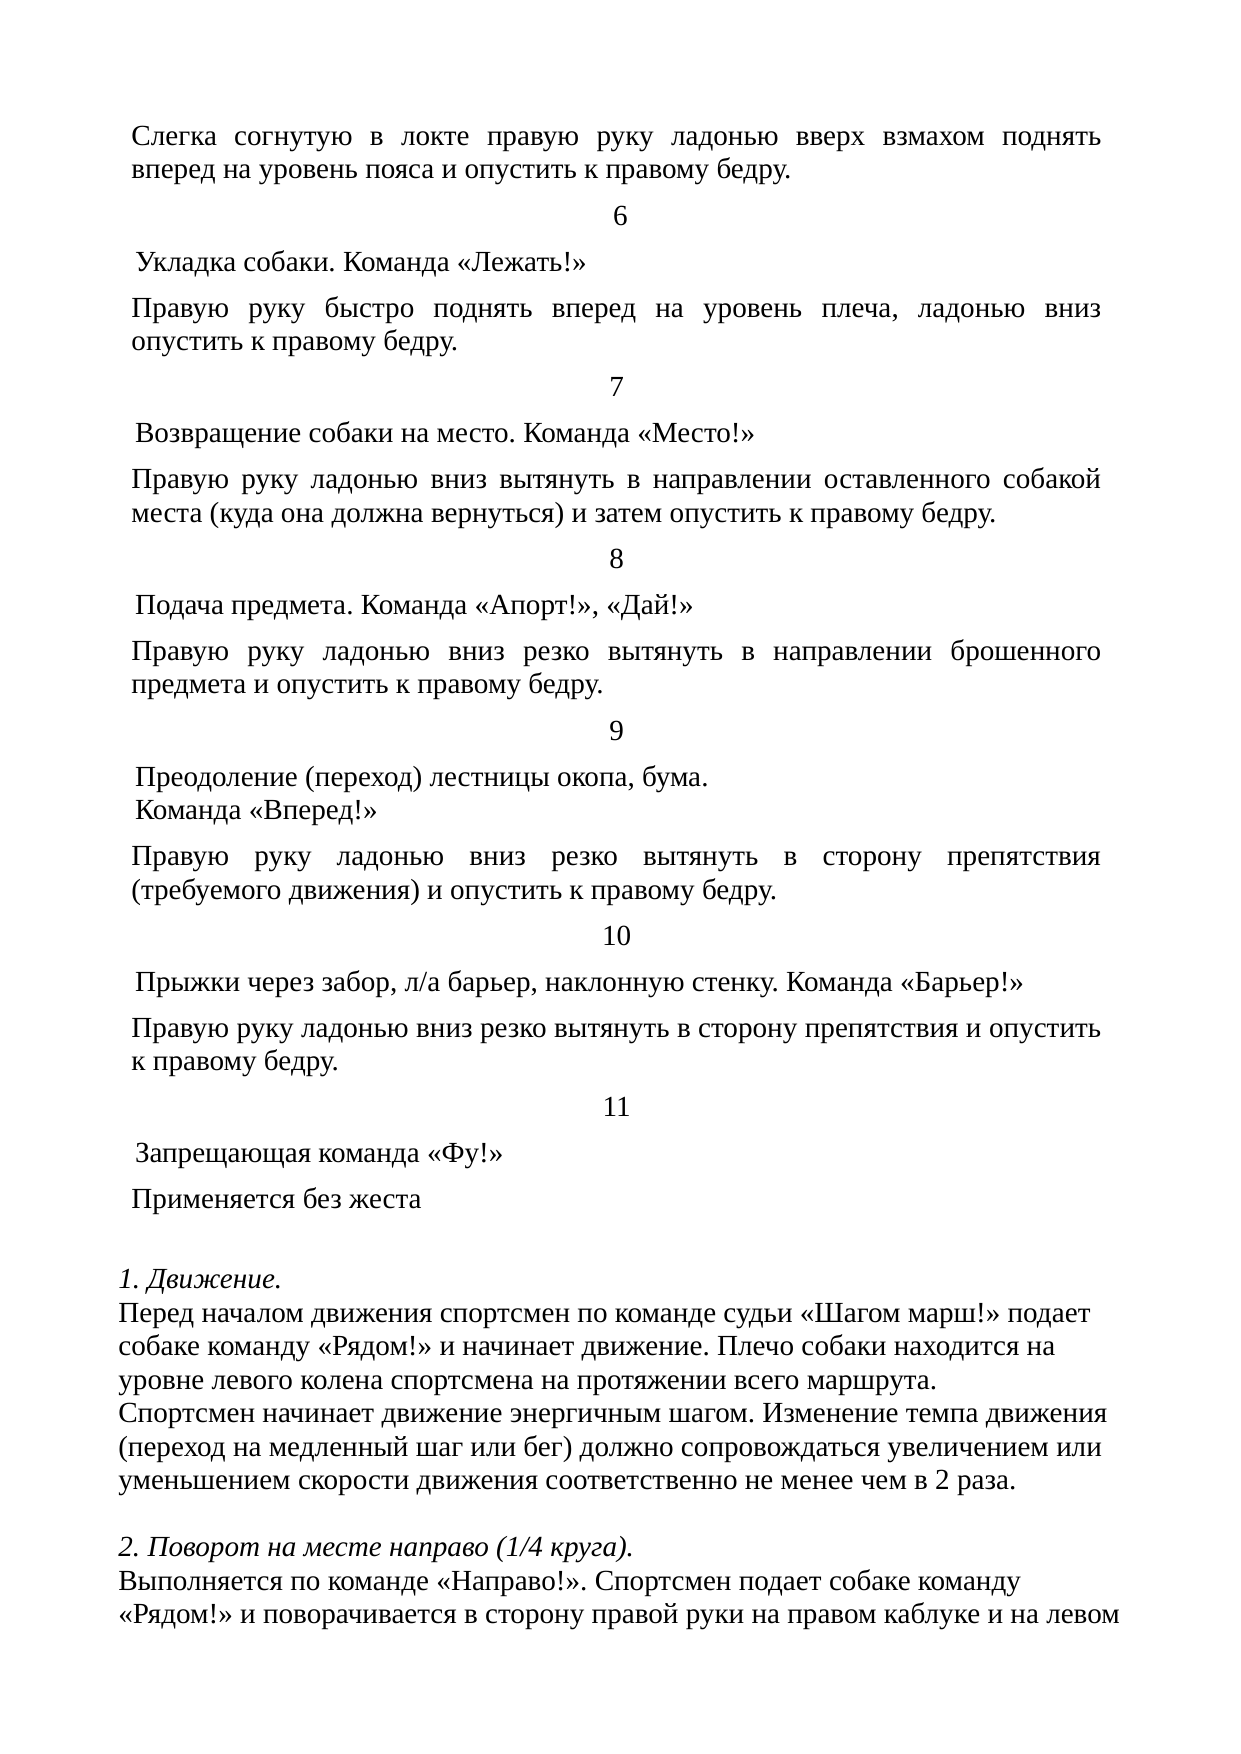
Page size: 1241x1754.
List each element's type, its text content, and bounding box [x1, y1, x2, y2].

text Слегка согнутую в локте правую руку ладонью вверх взмахом поднять вперед на уровень пояса и опустить к правому бедру. [131, 118, 1102, 185]
text Правую руку ладонью вниз резко вытянуть в сторону препятствия (требуемого движения) и опустить к правому бедру. [131, 838, 1102, 905]
text Правую руку ладонью вниз вытянуть в направлении оставленного собакой места (куда она должна вернуться) и затем опустить к правому бедру. [131, 461, 1102, 528]
text Подача предмета. Команда «Апорт!», «Дай!» [135, 587, 1106, 621]
text 9 [118, 713, 1122, 746]
text Правую руку быстро поднять вперед на уровень плеча, ладонью вниз опустить к правому бедру. [131, 290, 1102, 357]
text Возвращение собаки на место. Команда «Место!» [135, 415, 1106, 449]
text 8 [118, 541, 1122, 574]
text 6 [118, 198, 1122, 231]
text Правую руку ладонью вниз резко вытянуть в направлении брошенного предмета и опустить к правому бедру. [131, 633, 1102, 700]
text Прыжки через забор, л/а барьер, наклонную стенку. Команда «Барьер!» [135, 964, 1106, 997]
text 10 [118, 918, 1122, 951]
text Команда «Вперед!» [135, 792, 1106, 826]
text Преодоление (переход) лестницы окопа, бума. [135, 759, 1106, 792]
text Применяется без жеста [131, 1182, 1102, 1215]
text Укладка собаки. Команда «Лежать!» [135, 244, 1106, 277]
text 1. Движение. Перед началом движения спортсмен по команде судьи «Шагом марш!» подает собаке команду «Рядом!» и начинает движение. Плечо собаки находится на уровне левого колена спортсмена на протяжении всего маршрута. Спортсмен начинает движение энергичным шагом. Изменение темпа движения (переход на медленный шаг или бег) должно сопровождаться увеличением или уменьшением скорости движения соответственно не менее чем в 2 раза. 2. Поворот на месте направо (1/4 круга). Выполняется по команде «Направо!». Спортсмен подает собаке команду «Рядом!» и поворачивается в сторону правой руки на правом каблуке и на левом [118, 1228, 1122, 1630]
text Правую руку ладонью вниз резко вытянуть в сторону препятствия и опустить к правому бедру. [131, 1010, 1102, 1077]
text Запрещающая команда «Фу!» [135, 1136, 1106, 1169]
text 7 [118, 369, 1122, 403]
text 11 [118, 1089, 1122, 1123]
